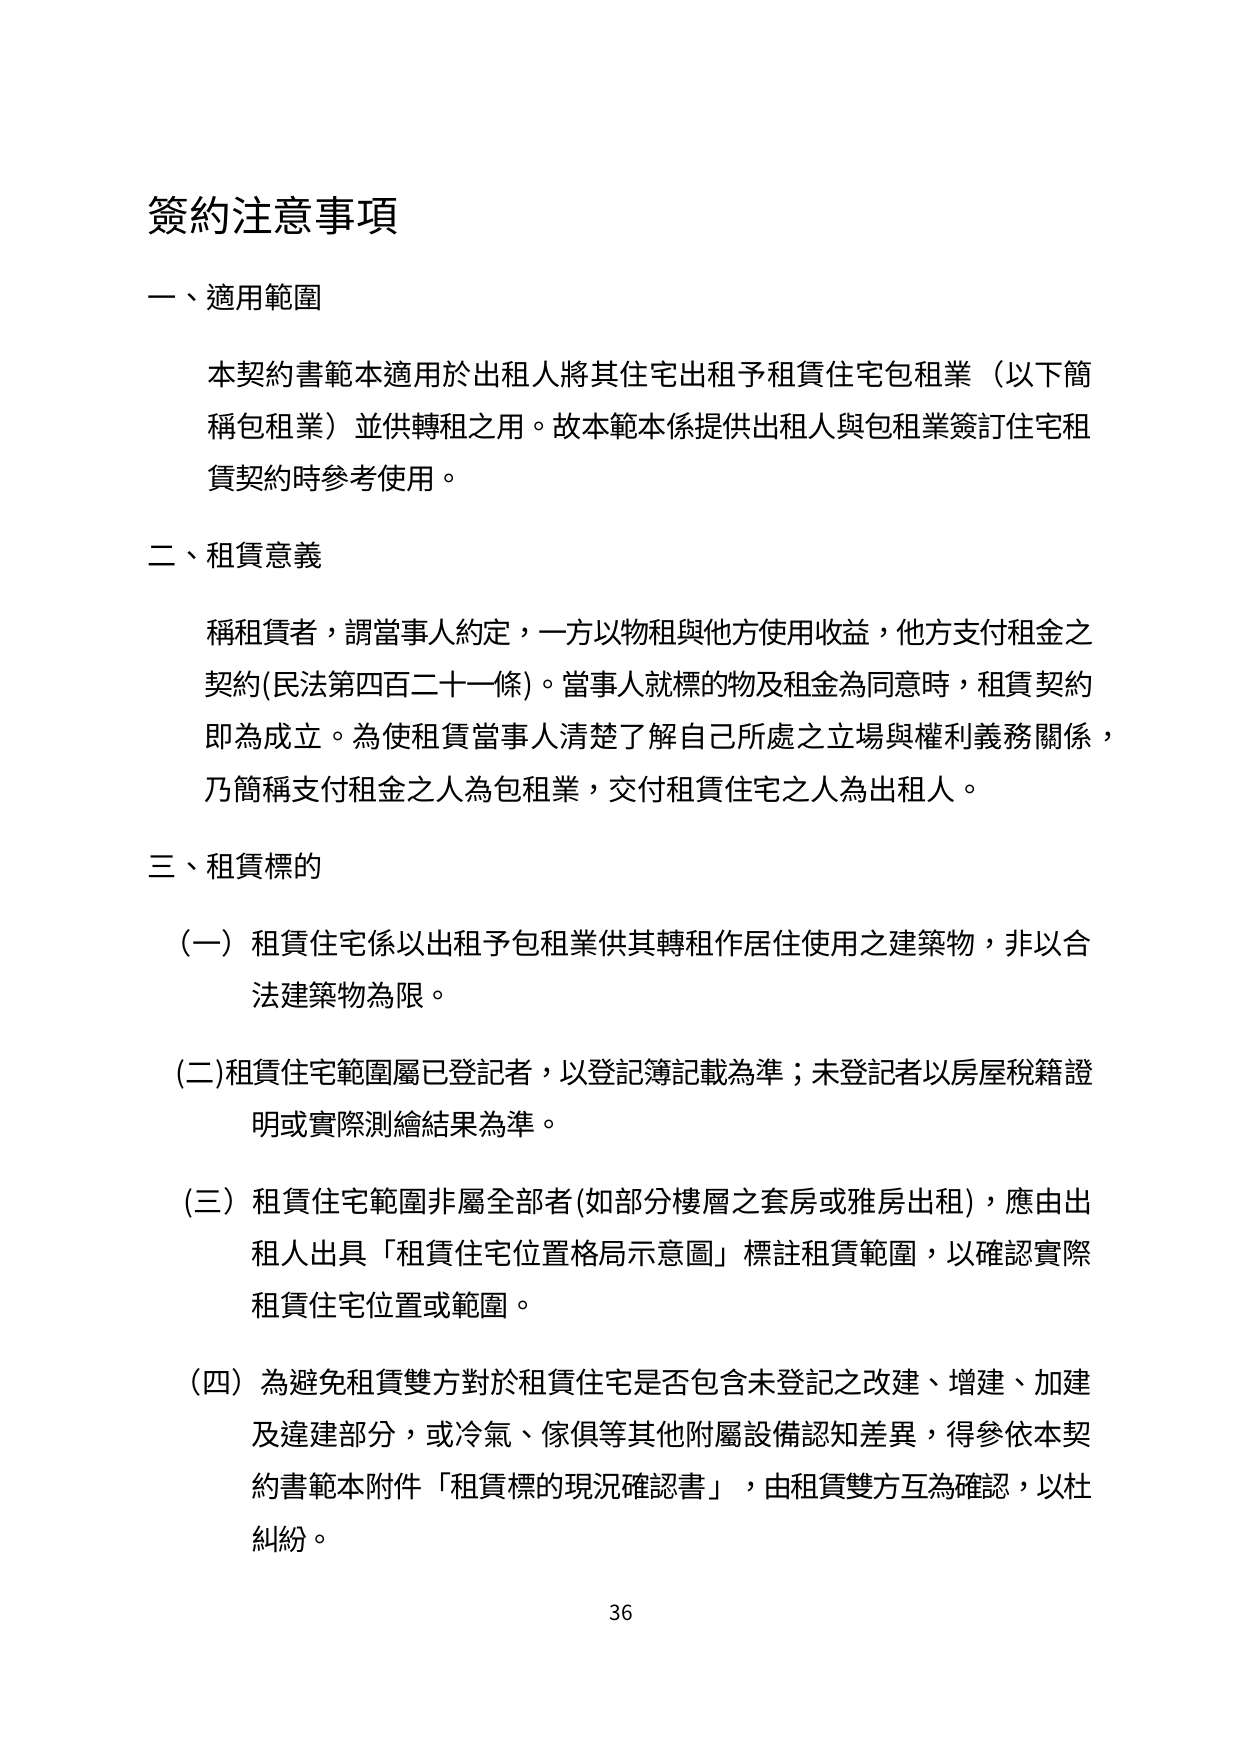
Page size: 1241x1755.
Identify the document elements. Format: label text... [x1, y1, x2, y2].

text (三）租賃住宅範圍非屬全部者(如部分樓層之套房或雅房出租)，應由出租人出具「租賃住宅位置格局示意圖」標註租賃範圍，以確認實際租賃住宅位置或範圍。 [183, 1171, 1093, 1327]
text 一、適用範圍 [148, 267, 1180, 319]
text 三、租賃標的 [148, 835, 1180, 887]
text （一）租賃住宅係以出租予包租業供其轉租作居住使用之建築物，非以合法建築物為限。 [162, 912, 1093, 1017]
text 稱租賃者，謂當事人約定，一方以物租與他方使用收益，他方支付租金之契約(民法第四百二十一條)。當事人就標的物及租金為同意時，租賃契約即為成立。為使租賃當事人清楚了解自己所處之立場與權利義務關係，乃簡稱支付租金之人為包租業，交付租賃住宅之人為出租人。 [204, 602, 1093, 810]
subtitle 簽約注意事項 [148, 189, 1180, 242]
text (二)租賃住宅範圍屬已登記者，以登記簿記載為準；未登記者以房屋稅籍證明或實際測繪結果為準。 [175, 1042, 1093, 1146]
text （四）為避免租賃雙方對於租賃住宅是否包含未登記之改建、增建、加建及違建部分，或冷氣、傢俱等其他附屬設備認知差異，得參依本契約書範本附件「租賃標的現況確認書」，由租賃雙方互為確認，以杜糾紛。 [172, 1352, 1094, 1560]
text 二、租賃意義 [148, 525, 1180, 577]
text 本契約書範本適用於出租人將其住宅出租予租賃住宅包租業（以下簡稱包租業）並供轉租之用。故本範本係提供出租人與包租業簽訂住宅租賃契約時參考使用。 [207, 344, 1093, 500]
